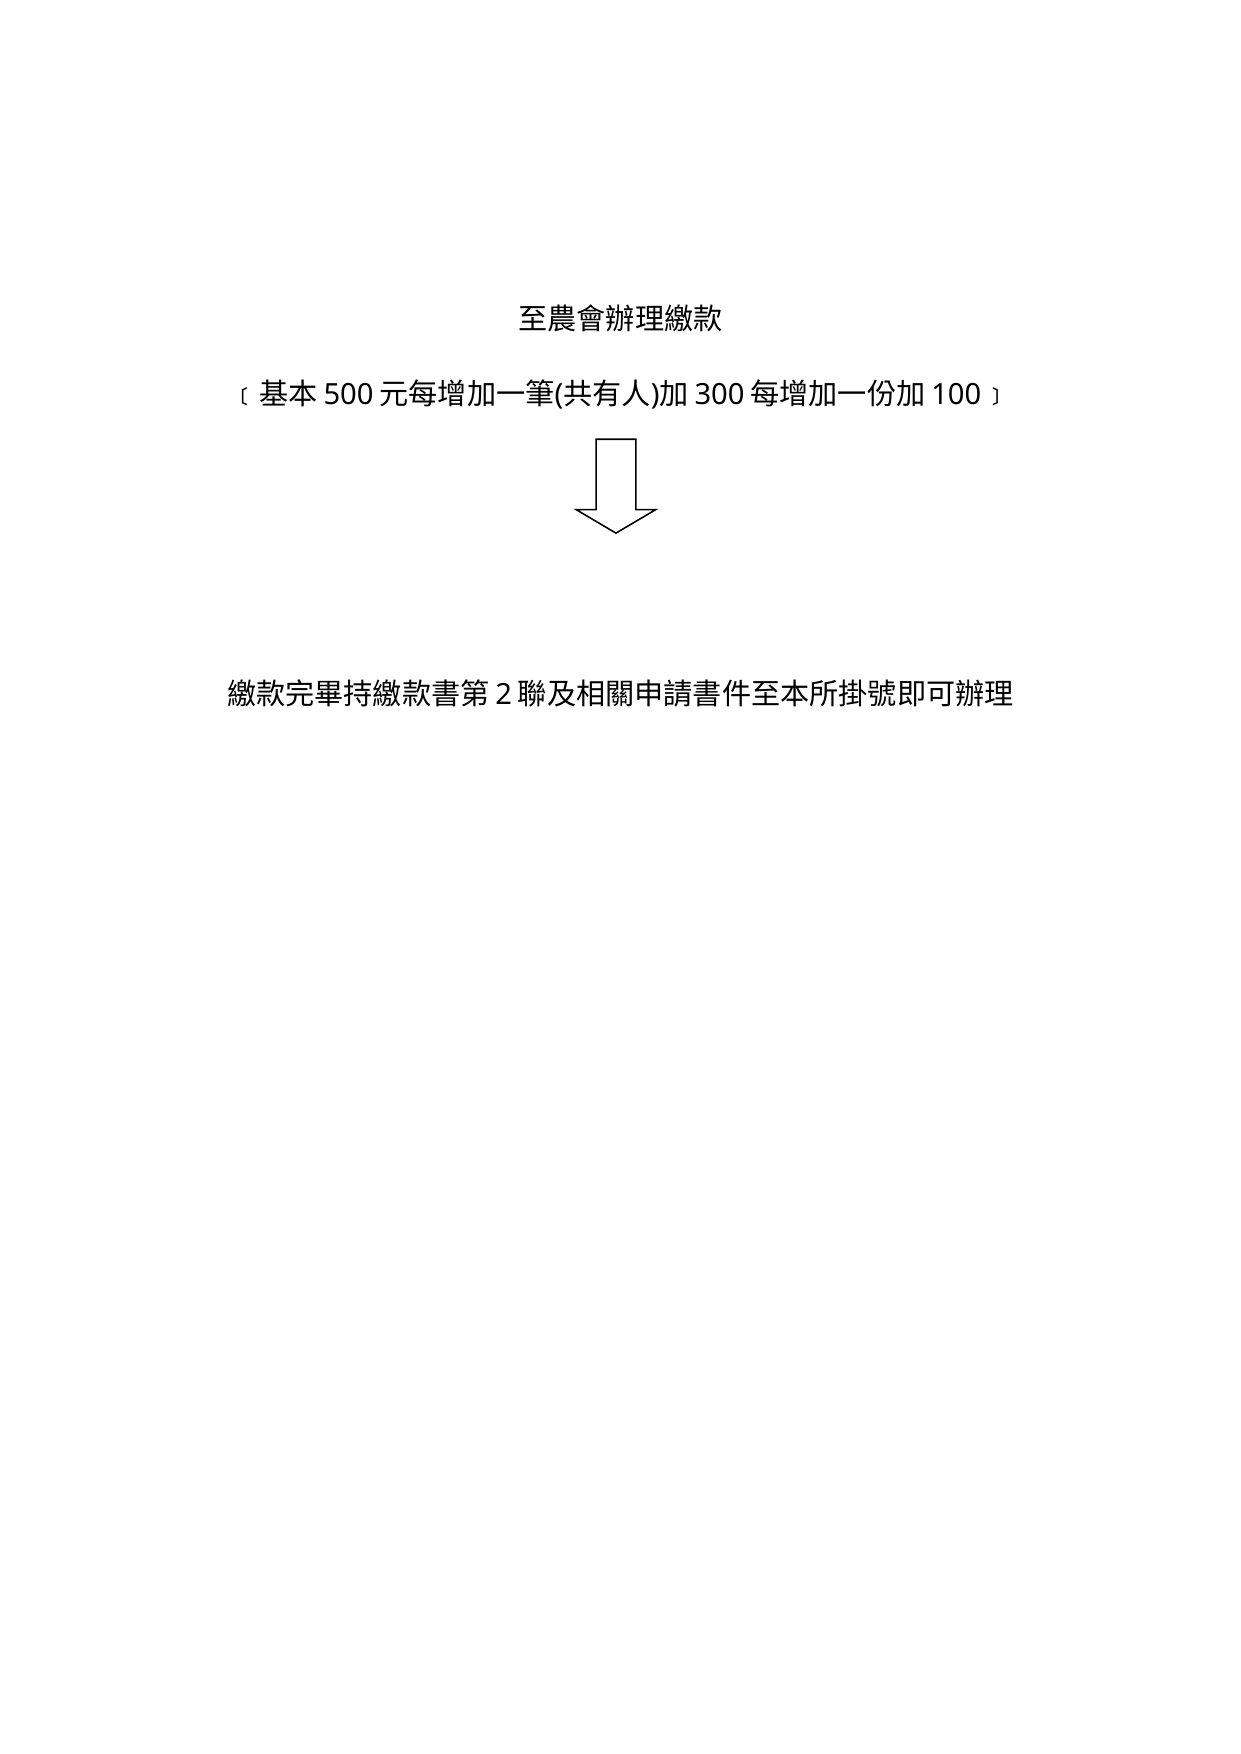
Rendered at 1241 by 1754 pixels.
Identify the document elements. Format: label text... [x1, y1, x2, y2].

text 至農會辦理繳款 [112, 279, 1128, 354]
text 繳款完畢持繳款書第2聯及相關申請書件至本所掛號即可辦理 [112, 654, 1128, 729]
text ﹝基本500元每增加一筆(共有人)加300每增加一份加100﹞ [112, 354, 1128, 429]
